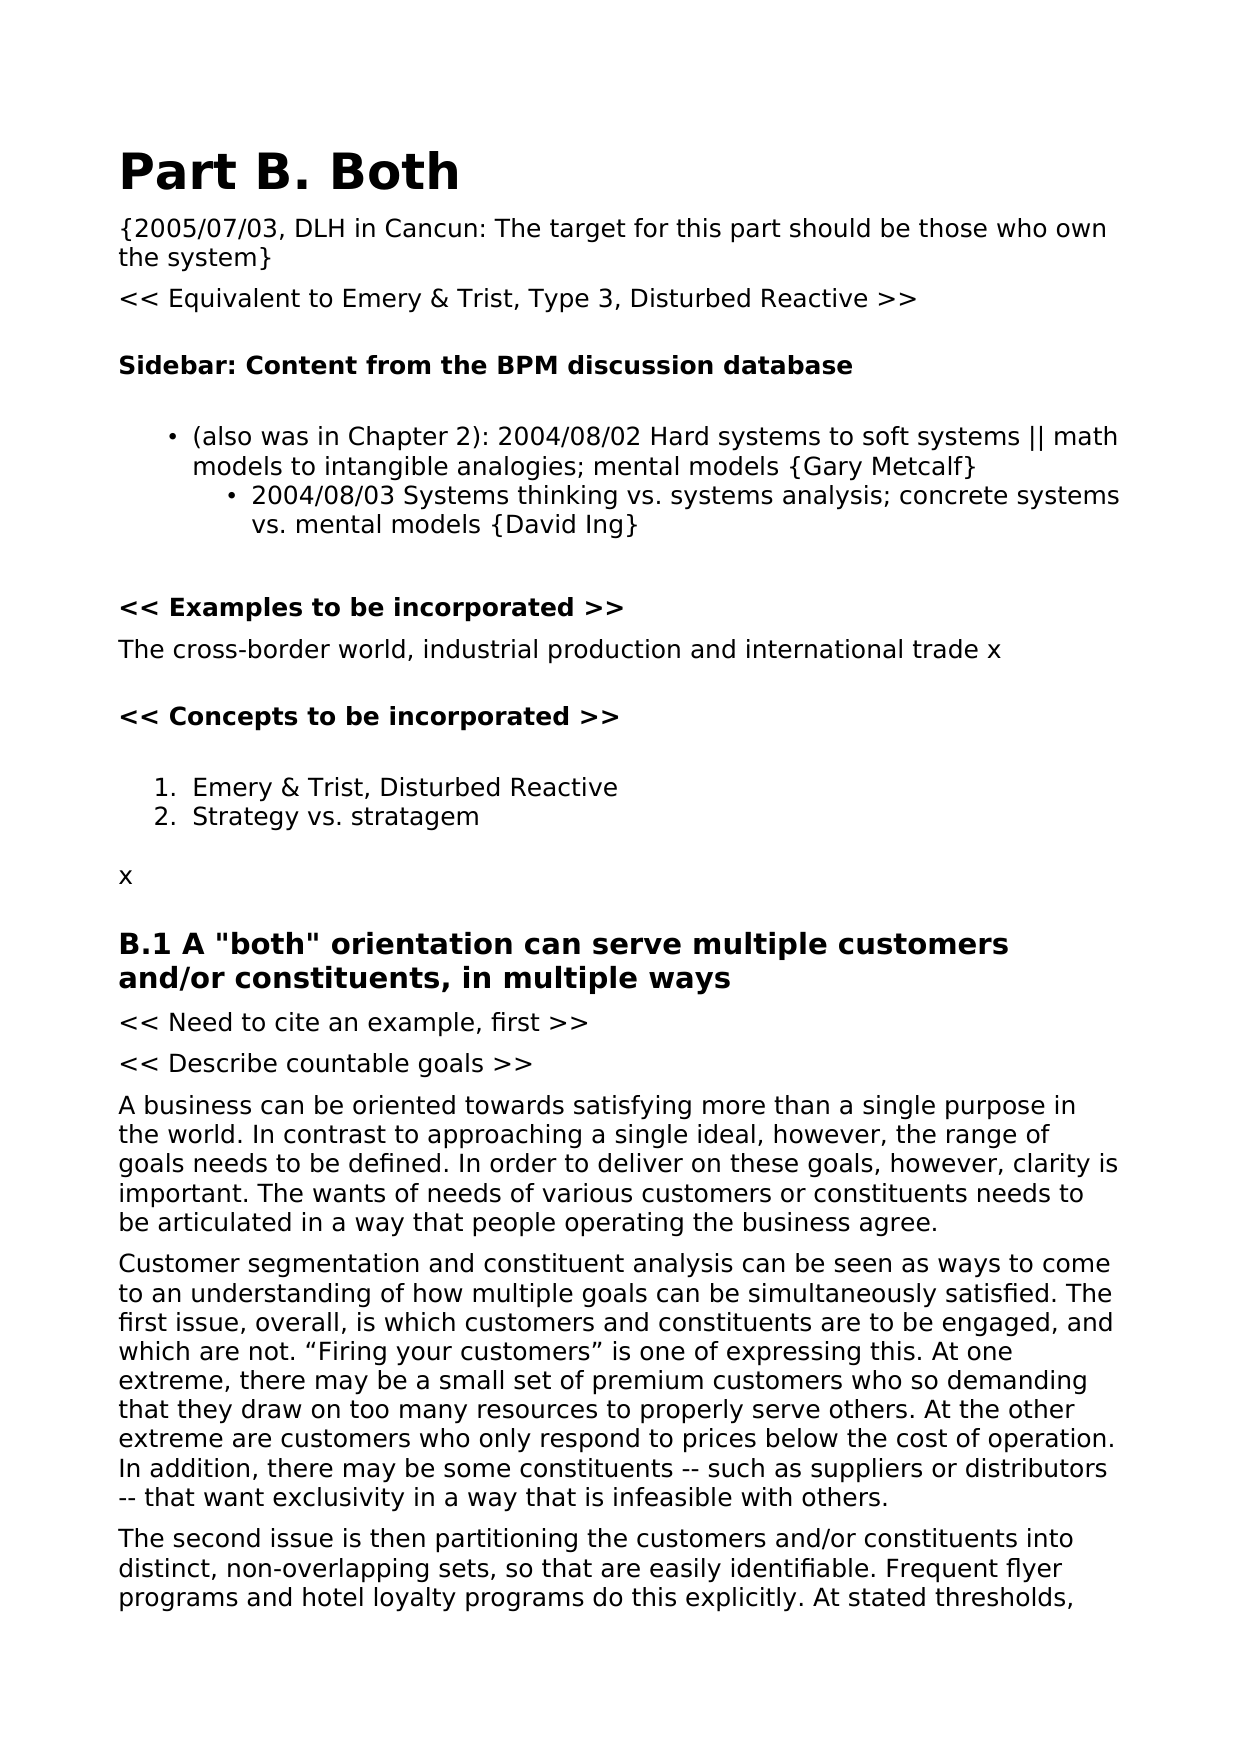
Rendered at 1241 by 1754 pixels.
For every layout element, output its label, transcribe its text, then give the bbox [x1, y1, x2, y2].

text {2005/07/03, DLH in Cancun: The target for this part should be those who own the system} [118, 214, 1122, 272]
subtitle Sidebar: Content from the BPM discussion database [118, 351, 1122, 381]
text << Equivalent to Emery & Trist, Type 3, Disturbed Reactive >> [118, 285, 1122, 314]
list Emery & Trist, Disturbed Reactive [177, 773, 1122, 802]
subtitle << Examples to be incorporated >> [118, 594, 1122, 623]
subtitle Part B. Both [118, 143, 1122, 201]
text x [118, 861, 1122, 890]
text << Describe countable goals >> [118, 1050, 1122, 1079]
text The cross-border world, industrial production and international trade x [118, 635, 1122, 664]
list Strategy vs. stratagem [177, 802, 1122, 831]
text Customer segmentation and constituent analysis can be seen as ways to come to an understanding of how multiple goals can be simultaneously satisfied. The first issue, overall, is which customers and constituents are to be engaged, and which are not. “Firing your customers” is one of expressing this. At one extreme, there may be a small set of premium customers who so demanding that they draw on too many resources to properly serve others. At the other extreme are customers who only respond to prices below the cost of operation. In addition, there may be some constituents -- such as suppliers or distributors -- that want exclusivity in a way that is infeasible with others. [118, 1250, 1122, 1512]
subtitle << Concepts to be incorporated >> [118, 702, 1122, 731]
list 2004/08/03 Systems thinking vs. systems analysis; concrete systems vs. mental models {David Ing} [236, 481, 1122, 539]
list (also was in Chapter 2): 2004/08/02 Hard systems to soft systems || math models to intangible analogies; mental models {Gary Metcalf} [177, 422, 1122, 481]
subtitle B.1 A "both" orientation can serve multiple customers and/or constituents, in multiple ways [118, 928, 1122, 996]
text The second issue is then partitioning the customers and/or constituents into distinct, non-overlapping sets, so that are easily identifiable. Frequent flyer programs and hotel loyalty programs do this explicitly. At stated thresholds, [118, 1525, 1122, 1612]
text << Need to cite an example, first >> [118, 1008, 1122, 1037]
text A business can be oriented towards satisfying more than a single purpose in the world. In contrast to approaching a single ideal, however, the range of goals needs to be defined. In order to deliver on these goals, however, clarity is important. The wants of needs of various customers or constituents needs to be articulated in a way that people operating the business agree. [118, 1091, 1122, 1237]
